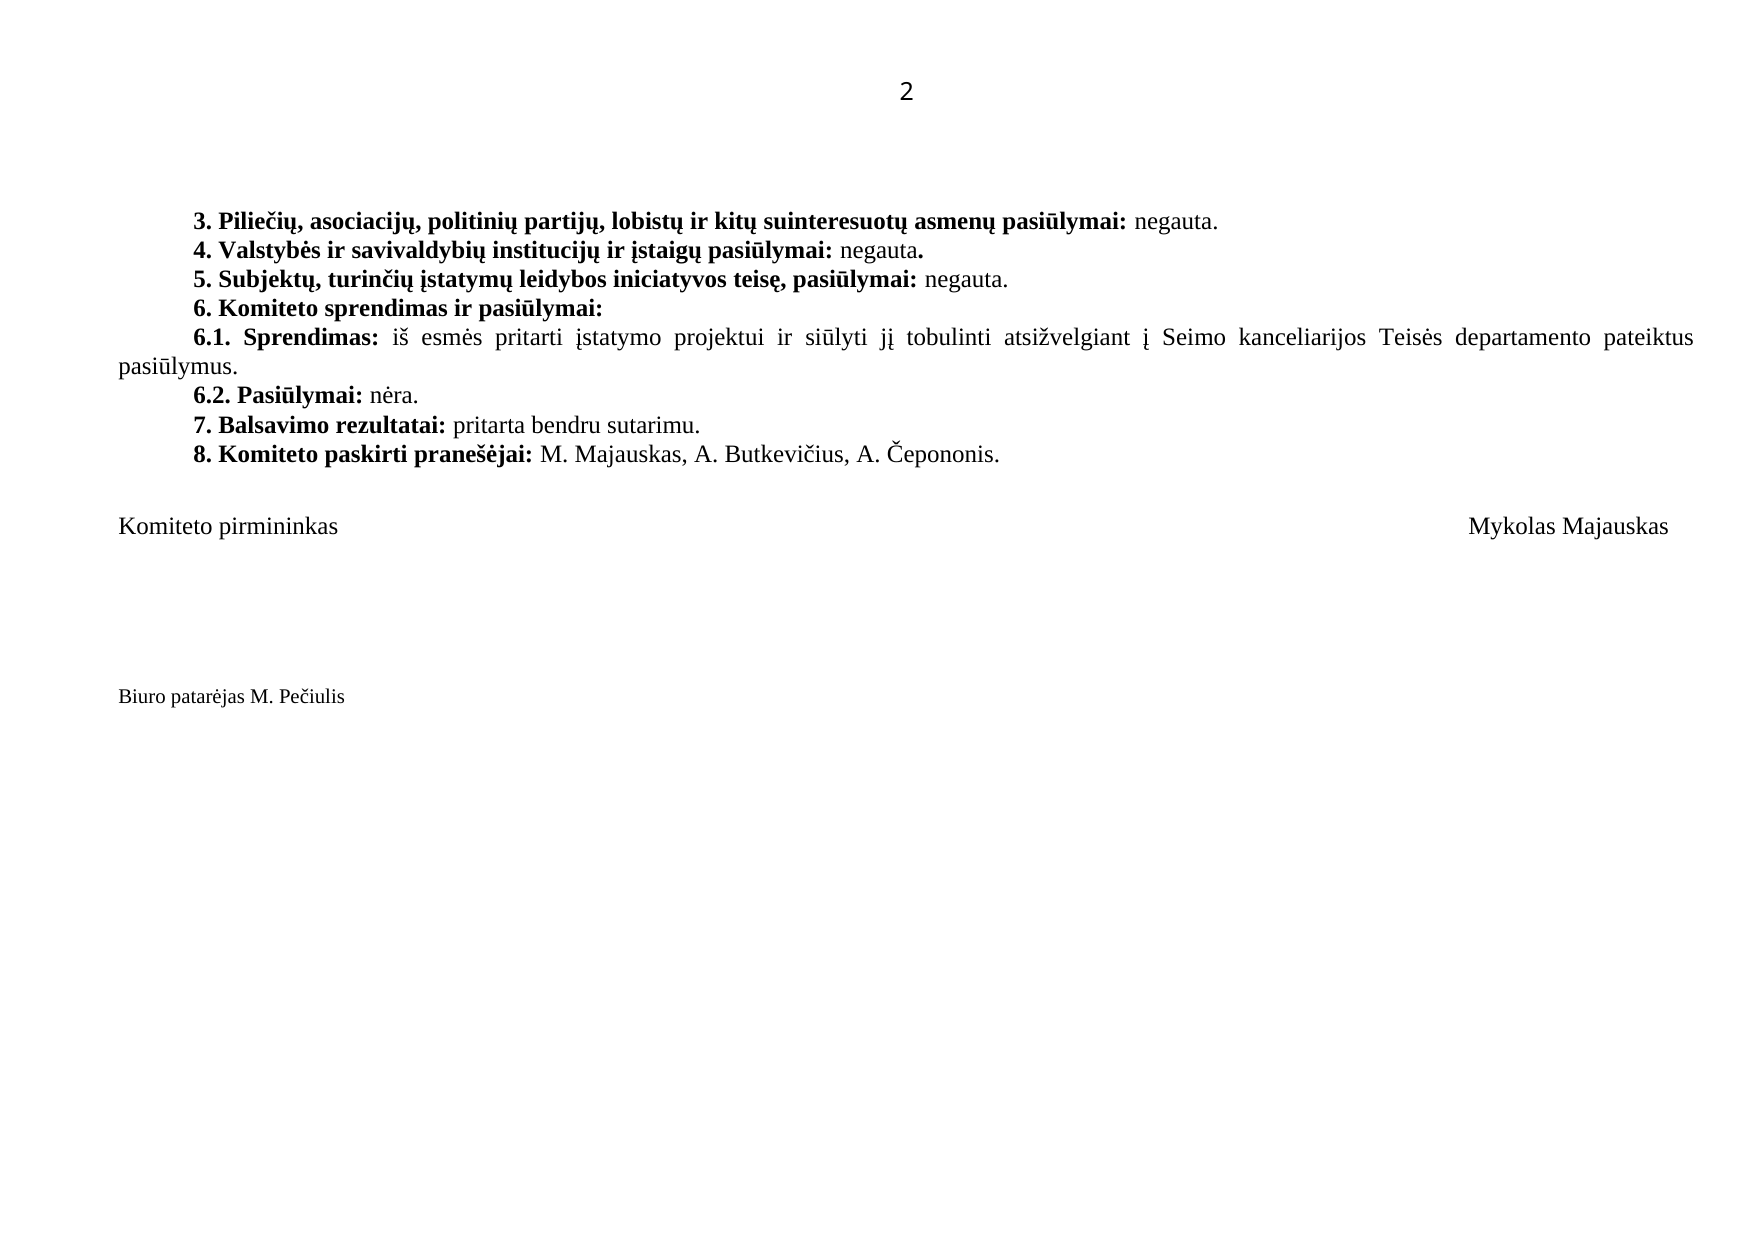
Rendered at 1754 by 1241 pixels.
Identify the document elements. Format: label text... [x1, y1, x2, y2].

text 8. Komiteto paskirti pranešėjai: M. Majauskas, A. Butkevičius, A. Čepononis. [118, 439, 1695, 468]
subtitle 4. Valstybės ir savivaldybių institucijų ir įstaigų pasiūlymai: negauta. [118, 235, 1695, 264]
text 7. Balsavimo rezultatai: pritarta bendru sutarimu. [118, 410, 1695, 439]
text 6.1. Sprendimas: iš esmės pritarti įstatymo projektui ir siūlyti jį tobulinti atsižvelgiant į Seimo kanceliarijos Teisės departamento pateiktus pasiūlymus. [118, 322, 1695, 381]
subtitle 5. Subjektų, turinčių įstatymų leidybos iniciatyvos teisę, pasiūlymai: negauta. [118, 264, 1695, 293]
text 6.2. Pasiūlymai: nėra. [118, 381, 1695, 410]
subtitle 3. Piliečių, asociacijų, politinių partijų, lobistų ir kitų suinteresuotų asmenų pasiūlymai: negauta. [118, 206, 1695, 235]
text Biuro patarėjas M. Pečiulis [118, 684, 1695, 708]
text 6. Komiteto sprendimas ir pasiūlymai: [118, 293, 1695, 322]
text Komiteto pirmininkas Mykolas Majauskas [118, 511, 1695, 540]
